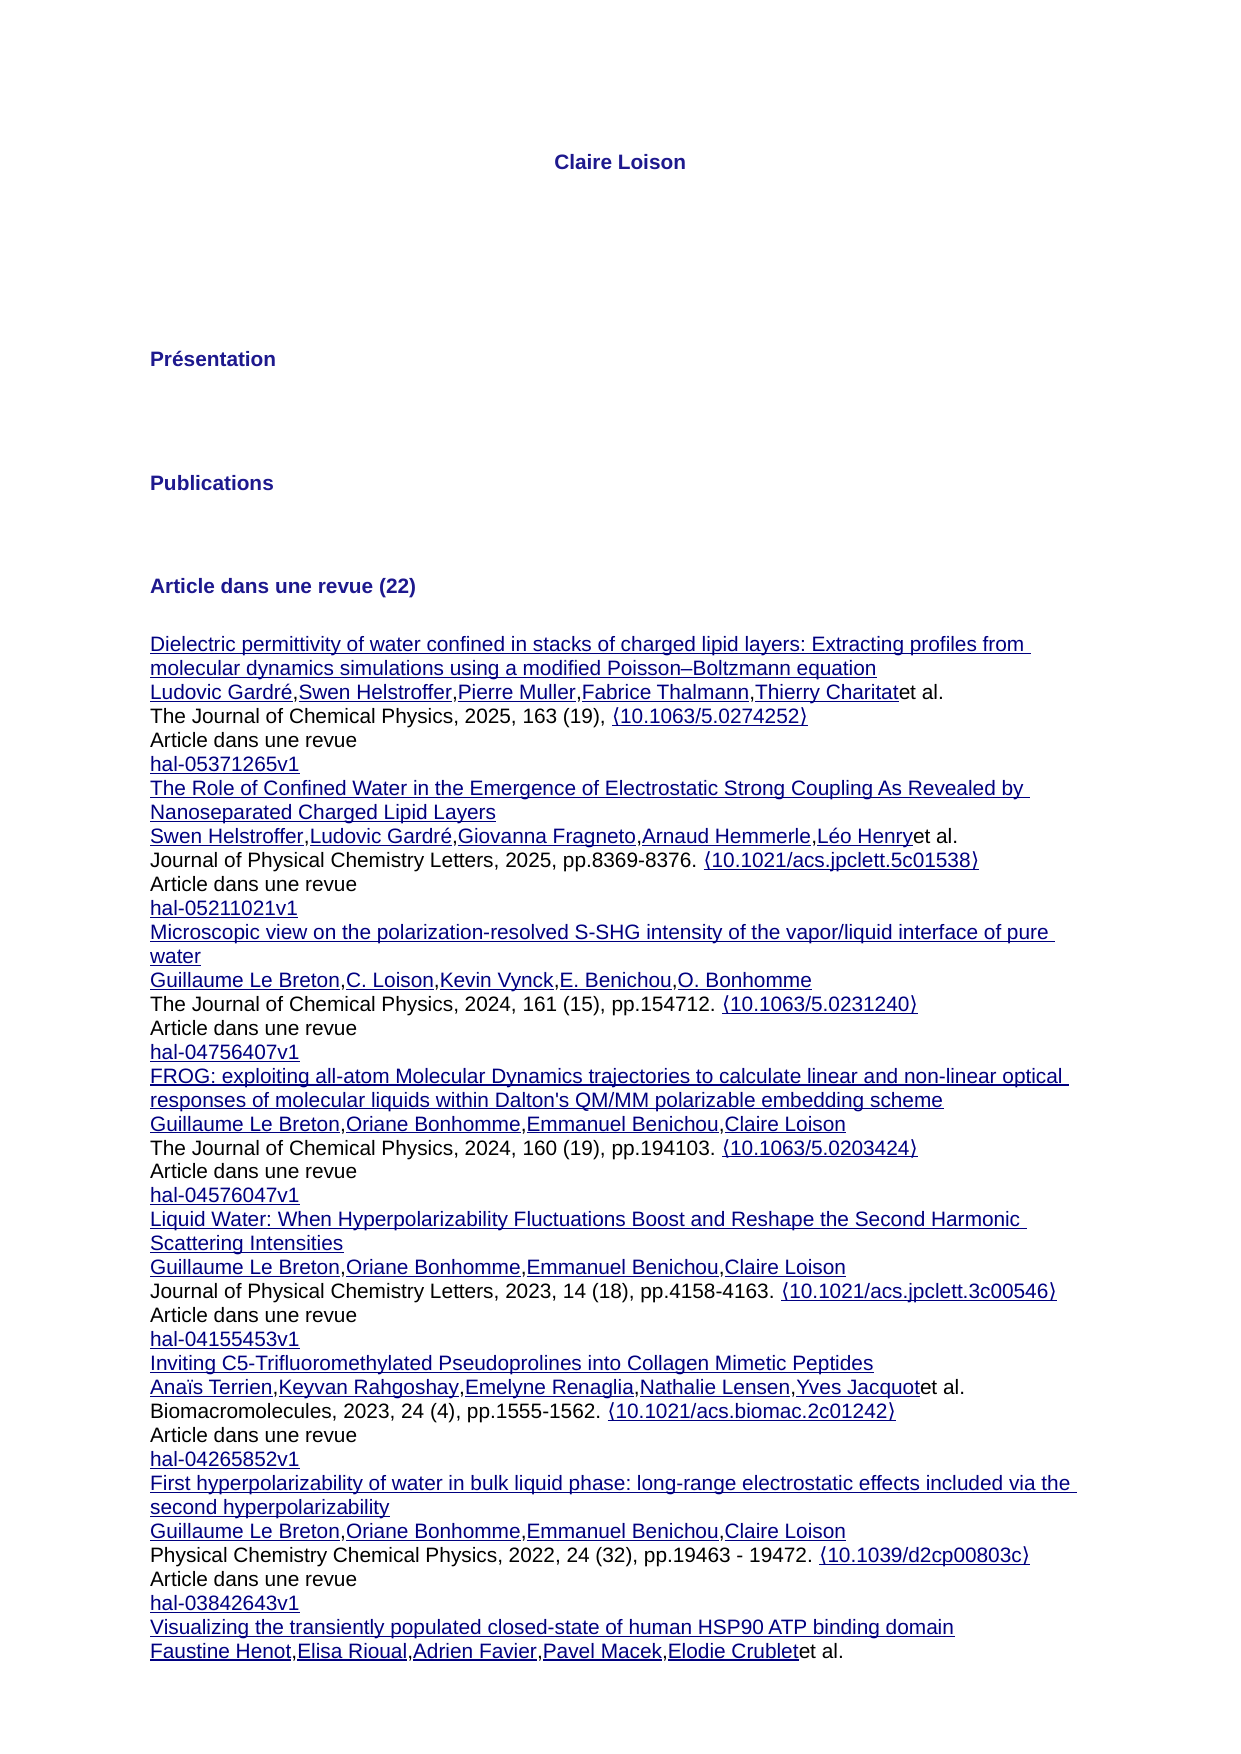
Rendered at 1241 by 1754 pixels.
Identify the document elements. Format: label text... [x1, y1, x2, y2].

subtitle Claire Loison [150, 150, 1090, 174]
table_cell First hyperpolarizability of water in bulk liquid phase: long-range electrostatic effects included via the second hyperpolarizability Guillaume Le Breton,Oriane Bonhomme,Emmanuel Benichou,Claire Loison Physical Chemistry Chemical Physics, 2022, 24 (32), pp.19463 - 19472. ⟨10.1039/d2cp00803c⟩ Article dans une revue hal-03842643v1 [150, 1471, 1090, 1614]
table_header Dielectric permittivity of water confined in stacks of charged lipid layers: Extracting profiles from molecular dynamics simulations using a modified Poisson–Boltzmann equation Ludovic Gardré,Swen Helstroffer,Pierre Muller,Fabrice Thalmann,Thierry Charitatet al. The Journal of Chemical Physics, 2025, 163 (19), ⟨10.1063/5.0274252⟩ Article dans une revue hal-05371265v1 [150, 632, 1090, 776]
table_cell Inviting C5-Trifluoromethylated Pseudoprolines into Collagen Mimetic Peptides Anaïs Terrien,Keyvan Rahgoshay,Emelyne Renaglia,Nathalie Lensen,Yves Jacquotet al. Biomacromolecules, 2023, 24 (4), pp.1555-1562. ⟨10.1021/acs.biomac.2c01242⟩ Article dans une revue hal-04265852v1 [150, 1351, 1090, 1471]
table_cell FROG: exploiting all-atom Molecular Dynamics trajectories to calculate linear and non-linear optical responses of molecular liquids within Dalton's QM/MM polarizable embedding scheme Guillaume Le Breton,Oriane Bonhomme,Emmanuel Benichou,Claire Loison The Journal of Chemical Physics, 2024, 160 (19), pp.194103. ⟨10.1063/5.0203424⟩ Article dans une revue hal-04576047v1 [150, 1064, 1090, 1207]
subtitle Publications [150, 471, 1090, 495]
table_cell Visualizing the transiently populated closed-state of human HSP90 ATP binding domain Faustine Henot,Elisa Rioual,Adrien Favier,Pavel Macek,Elodie Crubletet al. [150, 1615, 1090, 1662]
subtitle Présentation [150, 347, 1090, 371]
table_cell Liquid Water: When Hyperpolarizability Fluctuations Boost and Reshape the Second Harmonic Scattering Intensities Guillaume Le Breton,Oriane Bonhomme,Emmanuel Benichou,Claire Loison Journal of Physical Chemistry Letters, 2023, 14 (18), pp.4158-4163. ⟨10.1021/acs.jpclett.3c00546⟩ Article dans une revue hal-04155453v1 [150, 1207, 1090, 1351]
table_cell The Role of Confined Water in the Emergence of Electrostatic Strong Coupling As Revealed by Nanoseparated Charged Lipid Layers Swen Helstroffer,Ludovic Gardré,Giovanna Fragneto,Arnaud Hemmerle,Léo Henryet al. Journal of Physical Chemistry Letters, 2025, pp.8369-8376. ⟨10.1021/acs.jpclett.5c01538⟩ Article dans une revue hal-05211021v1 [150, 776, 1090, 920]
table_cell Microscopic view on the polarization-resolved S-SHG intensity of the vapor/liquid interface of pure water Guillaume Le Breton,C. Loison,Kevin Vynck,E. Benichou,O. Bonhomme The Journal of Chemical Physics, 2024, 161 (15), pp.154712. ⟨10.1063/5.0231240⟩ Article dans une revue hal-04756407v1 [150, 920, 1090, 1063]
subtitle Article dans une revue (22) [150, 574, 1090, 598]
